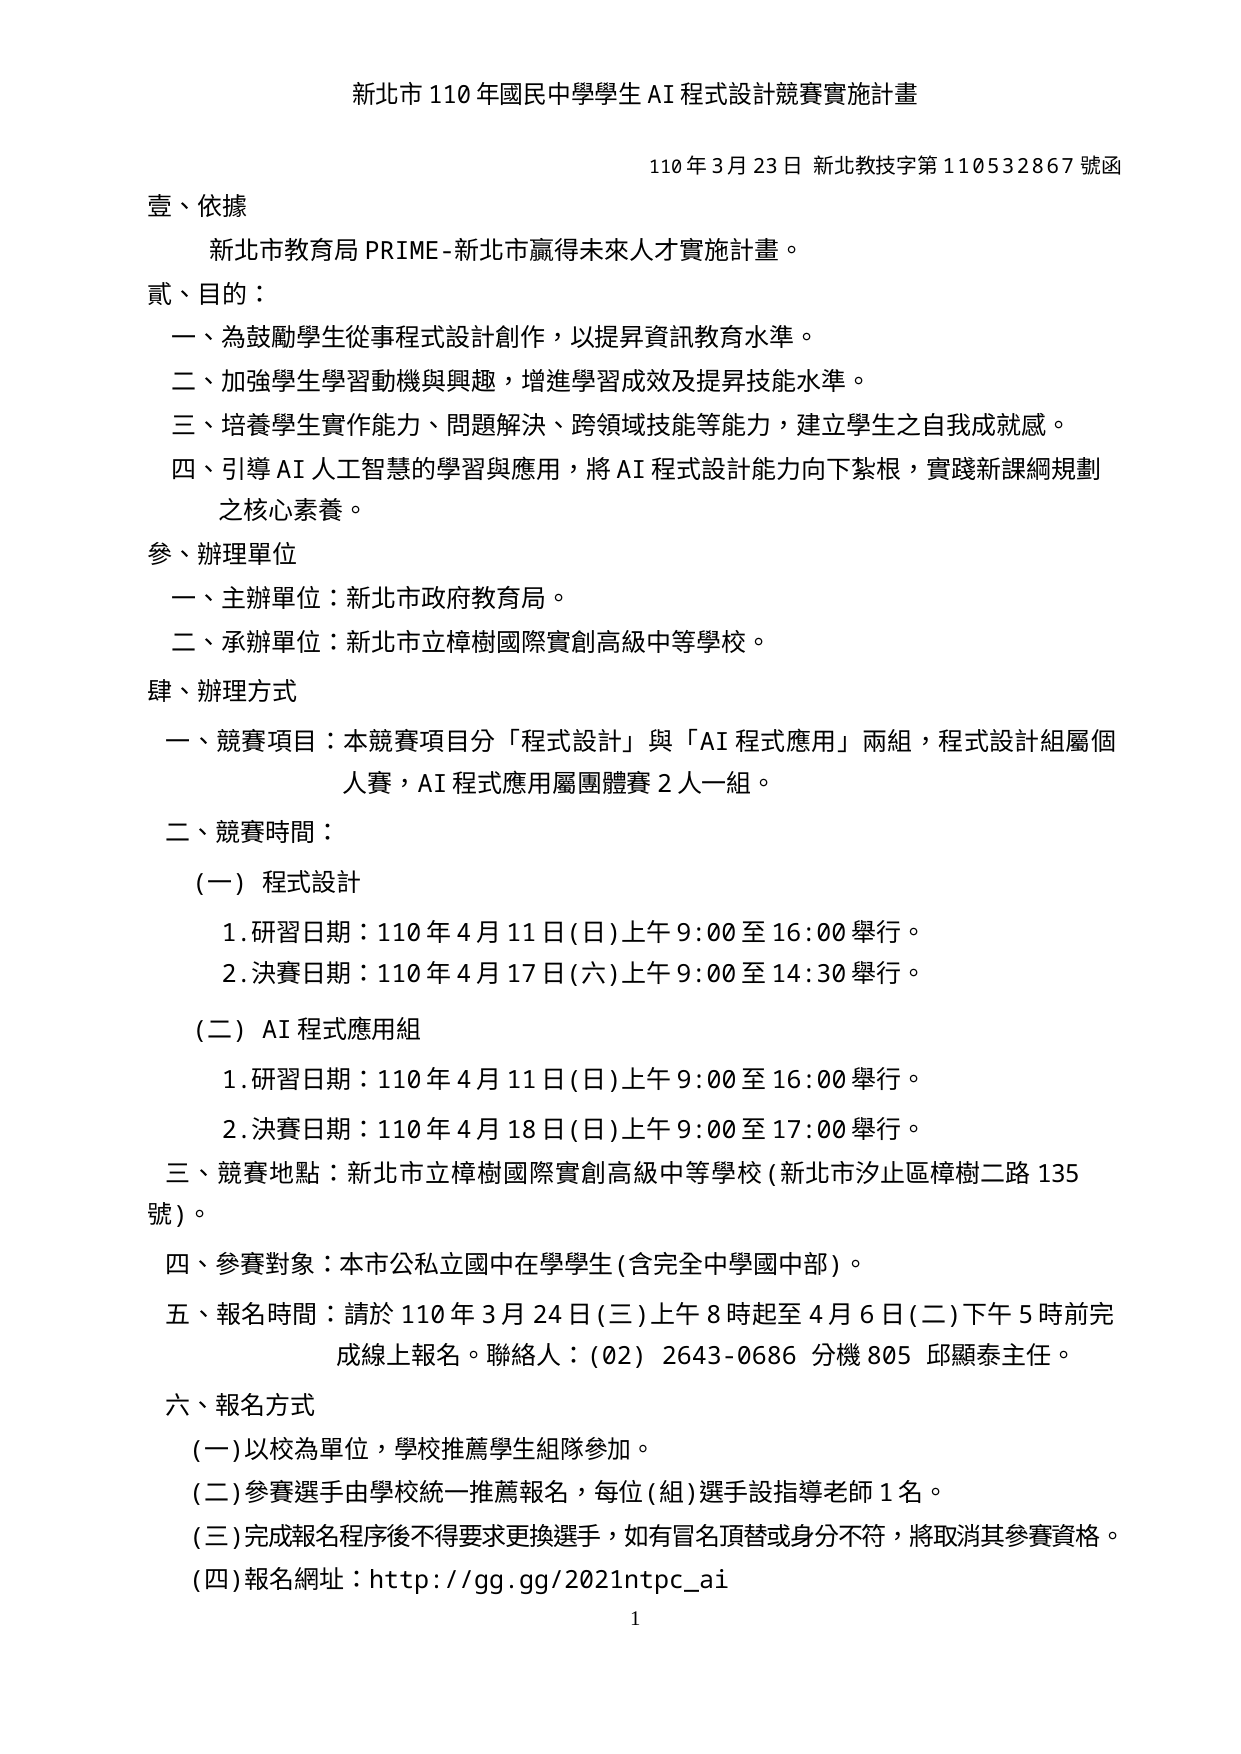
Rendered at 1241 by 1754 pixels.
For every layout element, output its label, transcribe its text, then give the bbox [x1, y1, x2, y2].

text 1.研習日期：110年4月11日(日)上午9:00至16:00舉行。 [148, 912, 1118, 948]
text (四)報名網址：http://gg.gg/2021ntpc_ai [189, 1560, 1122, 1596]
text 三、競賽地點：新北市立樟樹國際實創高級中等學校(新北市汐止區樟樹二路135號)。 [148, 1153, 1081, 1231]
text 四、參賽對象：本市公私立國中在學學生(含完全中學國中部)。 [165, 1244, 1116, 1281]
text (二) AI程式應用組 [192, 1010, 1118, 1046]
text (二)參賽選手由學校統一推薦報名，每位(組)選手設指導老師1名。 [189, 1473, 1122, 1509]
text 一、競賽項目：本競賽項目分「程式設計」與「AI程式應用」兩組，程式設計組屬個人賽，AI程式應用屬團體賽2人一組。 [165, 721, 1116, 799]
subtitle 新北市110年國民中學學生AI程式設計競賽實施計畫 [148, 75, 1122, 111]
text (一)以校為單位，學校推薦學生組隊參加。 [189, 1429, 1122, 1465]
text 二、加強學生學習動機與興趣，增進學習成效及提昇技能水準。 [148, 362, 1116, 398]
list 年3月23日 新北教技字第110532867號函 [148, 150, 1122, 180]
text 二、承辦單位：新北市立樟樹國際實創高級中等學校。 [148, 622, 980, 658]
text 肆、辦理方式 [148, 672, 1118, 708]
text 三、培養學生實作能力、問題解決、跨領域技能等能力，建立學生之自我成就感。 [148, 405, 1116, 442]
text 六、報名方式 [165, 1385, 1116, 1422]
text 二、競賽時間： [148, 813, 1116, 849]
text 一、主辦單位：新北市政府教育局。 [148, 578, 980, 614]
text (三)完成報名程序後不得要求更換選手，如有冒名頂替或身分不符，將取消其參賽資格。 [189, 1516, 1122, 1553]
text (一) 程式設計 [148, 862, 1118, 899]
text 參、辦理單位 [148, 534, 983, 571]
text 2.決賽日期：110年4月18日(日)上午9:00至17:00舉行。 [222, 1109, 1118, 1146]
text 貳、目的： [148, 274, 1118, 310]
text 2.決賽日期：110年4月17日(六)上午9:00至14:30舉行。 [148, 954, 1122, 990]
text 新北市教育局PRIME-新北市贏得未來人才實施計畫。 [209, 230, 1118, 267]
text 五、報名時間：請於110年3月24日(三)上午8時起至4月6日(二)下午5時前完成線上報名。聯絡人：(02) 2643-0686 分機805 邱顯泰主任。 [165, 1294, 1116, 1372]
text 四、引導AI人工智慧的學習與應用，將AI程式設計能力向下紮根，實踐新課綱規劃之核心素養。 [171, 449, 1116, 527]
text 1.研習日期：110年4月11日(日)上午9:00至16:00舉行。 [222, 1060, 1118, 1096]
text 一、為鼓勵學生從事程式設計創作，以提昇資訊教育水準。 [148, 318, 1116, 354]
text 壹、依據 [148, 187, 1118, 223]
